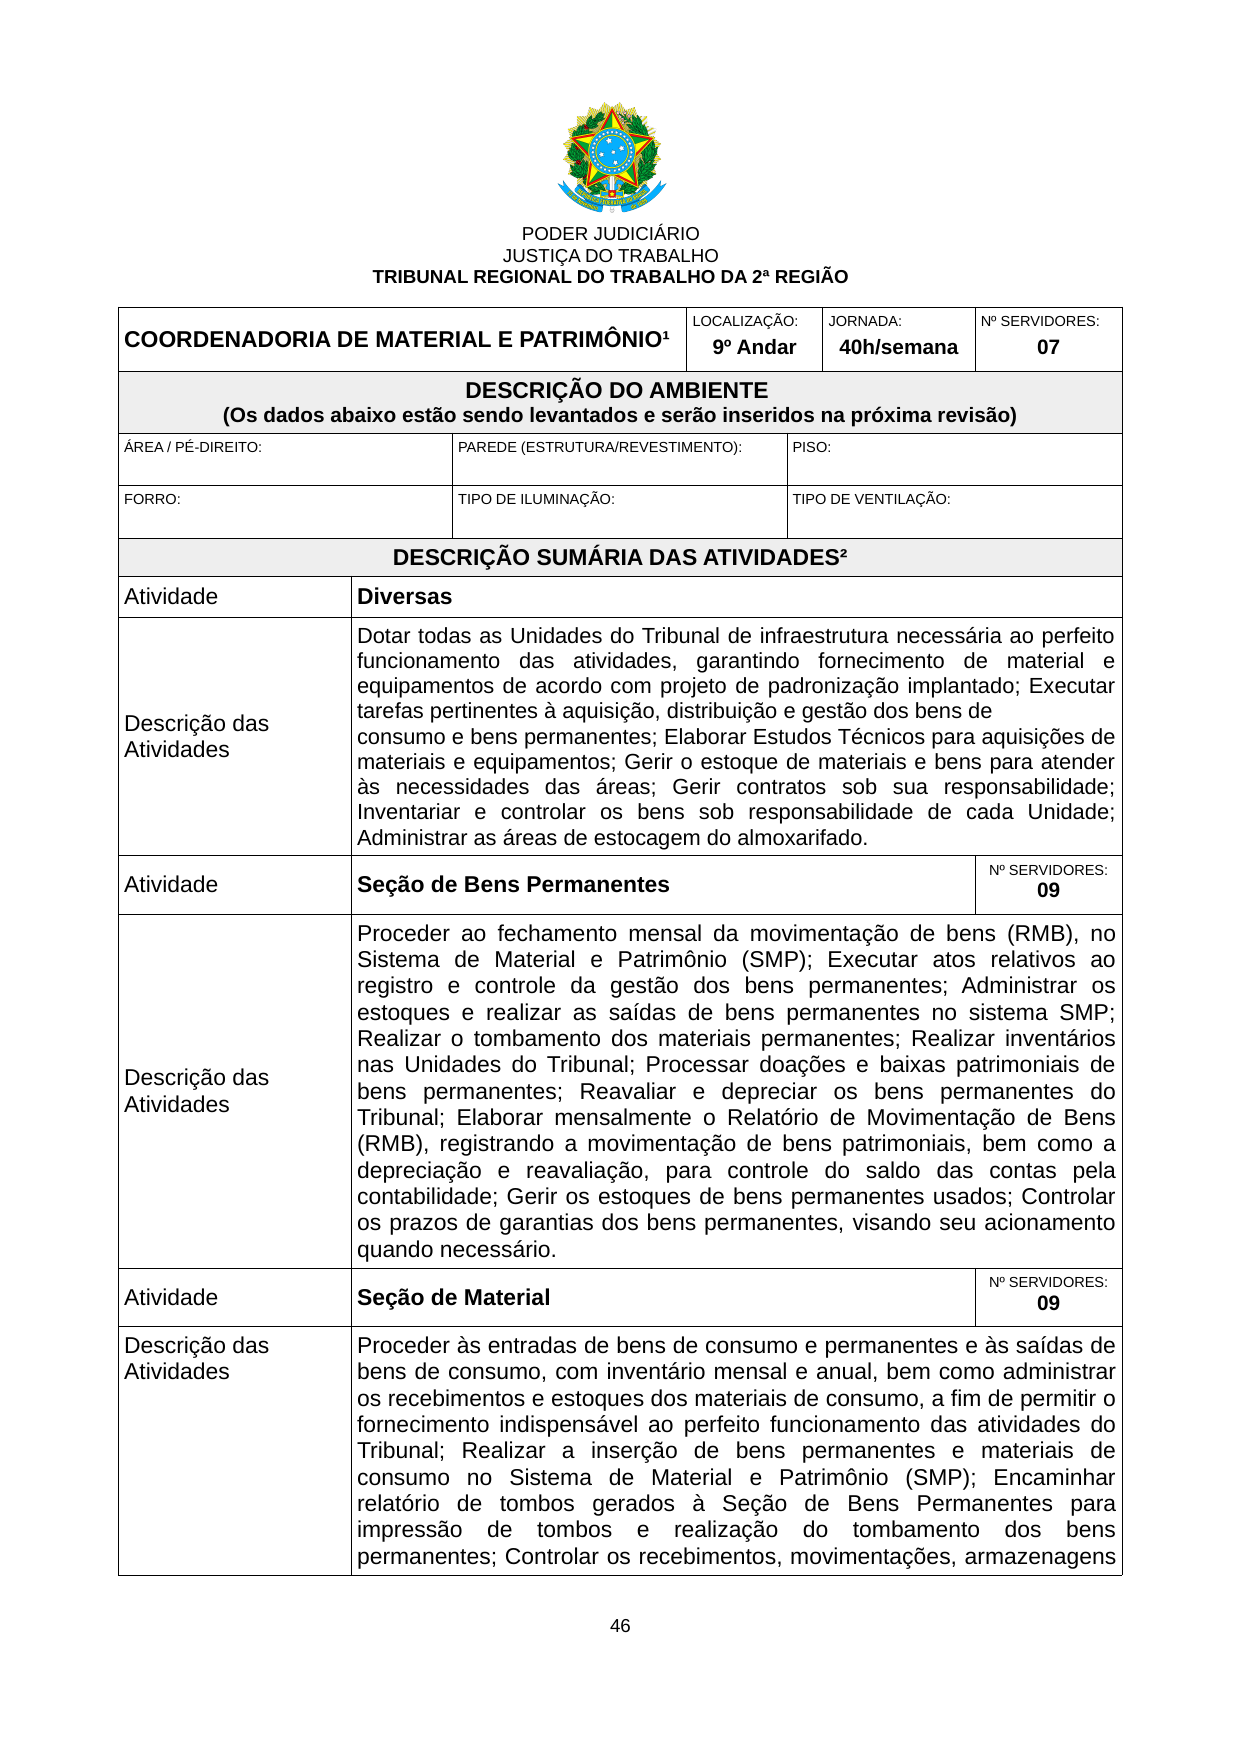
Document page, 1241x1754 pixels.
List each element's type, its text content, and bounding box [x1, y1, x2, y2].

table_cell Dotar todas as Unidades do Tribunal de infraestrutura necessária ao perfeito funcionamento das atividades, garantindo fornecimento de material e equipamentos de acordo com projeto de padronização implantado; Executar tarefas pertinentes à aquisição, distribuição e gestão dos bens de consumo e bens permanentes; Elaborar Estudos Técnicos para aquisições de materiais e equipamentos; Gerir o estoque de materiais e bens para atender às necessidades das áreas; Gerir contratos sob sua responsabilidade; Inventariar e controlar os bens sob responsabilidade de cada Unidade; Administrar as áreas de estocagem do almoxarifado. [352, 618, 1122, 855]
table_cell Proceder às entradas de bens de consumo e permanentes e às saídas de bens de consumo, com inventário mensal e anual, bem como administrar os recebimentos e estoques dos materiais de consumo, a fim de permitir o fornecimento indispensável ao perfeito funcionamento das atividades do Tribunal; Realizar a inserção de bens permanentes e materiais de consumo no Sistema de Material e Patrimônio (SMP); Encaminhar relatório de tombos gerados à Seção de Bens Permanentes para impressão de tombos e realização do tombamento dos bens permanentes; Controlar os recebimentos, movimentações, armazenagens [352, 1327, 1122, 1575]
table_cell Nº SERVIDORES: 09 [976, 856, 1122, 914]
table_cell Atividade [119, 856, 351, 914]
table_cell Descrição das Atividades [119, 618, 351, 855]
table_cell PISO: [788, 434, 1122, 485]
table_cell Proceder ao fechamento mensal da movimentação de bens (RMB), no Sistema de Material e Patrimônio (SMP); Executar atos relativos ao registro e controle da gestão dos bens permanentes; Administrar os estoques e realizar as saídas de bens permanentes no sistema SMP; Realizar o tombamento dos materiais permanentes; Realizar inventários nas Unidades do Tribunal; Processar doações e baixas patrimoniais de bens permanentes; Reavaliar e depreciar os bens permanentes do Tribunal; Elaborar mensalmente o Relatório de Movimentação de Bens (RMB), registrando a movimentação de bens patrimoniais, bem como a depreciação e reavaliação, para controle do saldo das contas pela contabilidade; Gerir os estoques de bens permanentes usados; Controlar os prazos de garantias dos bens permanentes, visando seu acionamento quando necessário. [352, 915, 1122, 1268]
table_cell Seção de Bens Permanentes [352, 856, 975, 914]
table_cell Descrição das Atividades [119, 1327, 351, 1575]
table_cell Seção de Material [352, 1269, 975, 1326]
table_cell Descrição das Atividades [119, 915, 351, 1268]
table_cell LOCALIZAÇÃO: 9º Andar [687, 308, 822, 371]
table_cell Nº SERVIDORES: 09 [976, 1269, 1122, 1326]
table_cell FORRO: [119, 486, 452, 538]
table_cell DESCRIÇÃO SUMÁRIA DAS ATIVIDADES² [119, 539, 1122, 576]
table_cell TIPO DE VENTILAÇÃO: [788, 486, 1122, 538]
table_cell Atividade [119, 577, 351, 617]
table_cell DESCRIÇÃO DO AMBIENTE (Os dados abaixo estão sendo levantados e serão inseridos na próxima revisão) [119, 372, 1122, 433]
table_cell Nº SERVIDORES: 07 [976, 308, 1122, 371]
table_cell COORDENADORIA DE MATERIAL E PATRIMÔNIO¹ [119, 308, 686, 371]
table_cell JORNADA: 40h/semana [823, 308, 975, 371]
table_cell TIPO DE ILUMINAÇÃO: [453, 486, 787, 538]
table_cell PAREDE (ESTRUTURA/REVESTIMENTO): [453, 434, 787, 485]
table_cell ÁREA / PÉ-DIREITO: [119, 434, 452, 485]
table_cell Atividade [119, 1269, 351, 1326]
table_cell Diversas [352, 577, 1122, 617]
